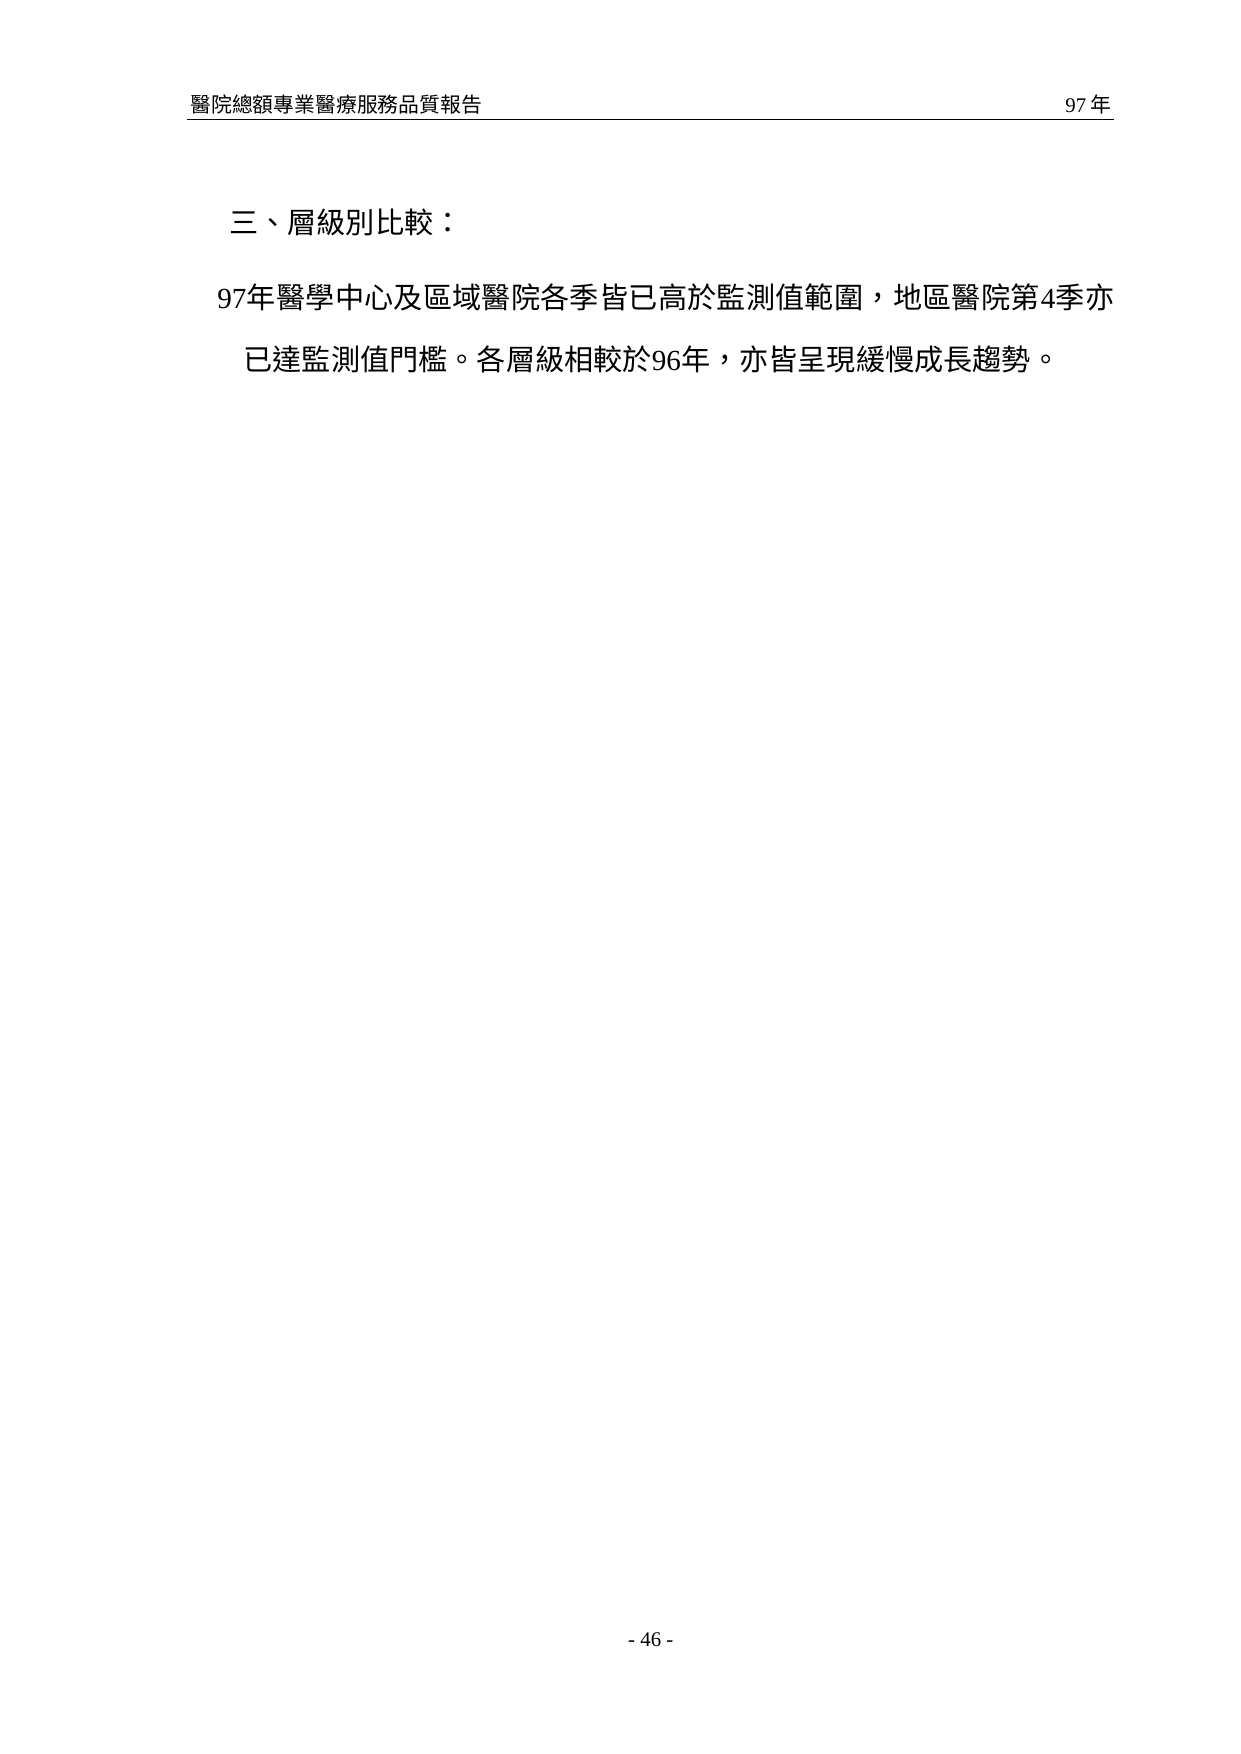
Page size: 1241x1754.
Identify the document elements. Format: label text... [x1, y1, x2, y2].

text 三、層級別比較： [187, 179, 1114, 241]
text 97年醫學中心及區域醫院各季皆已高於監測值範圍，地區醫院第4季亦已達監測值門檻。各層級相較於96年，亦皆呈現緩慢成長趨勢。 [187, 254, 1114, 379]
